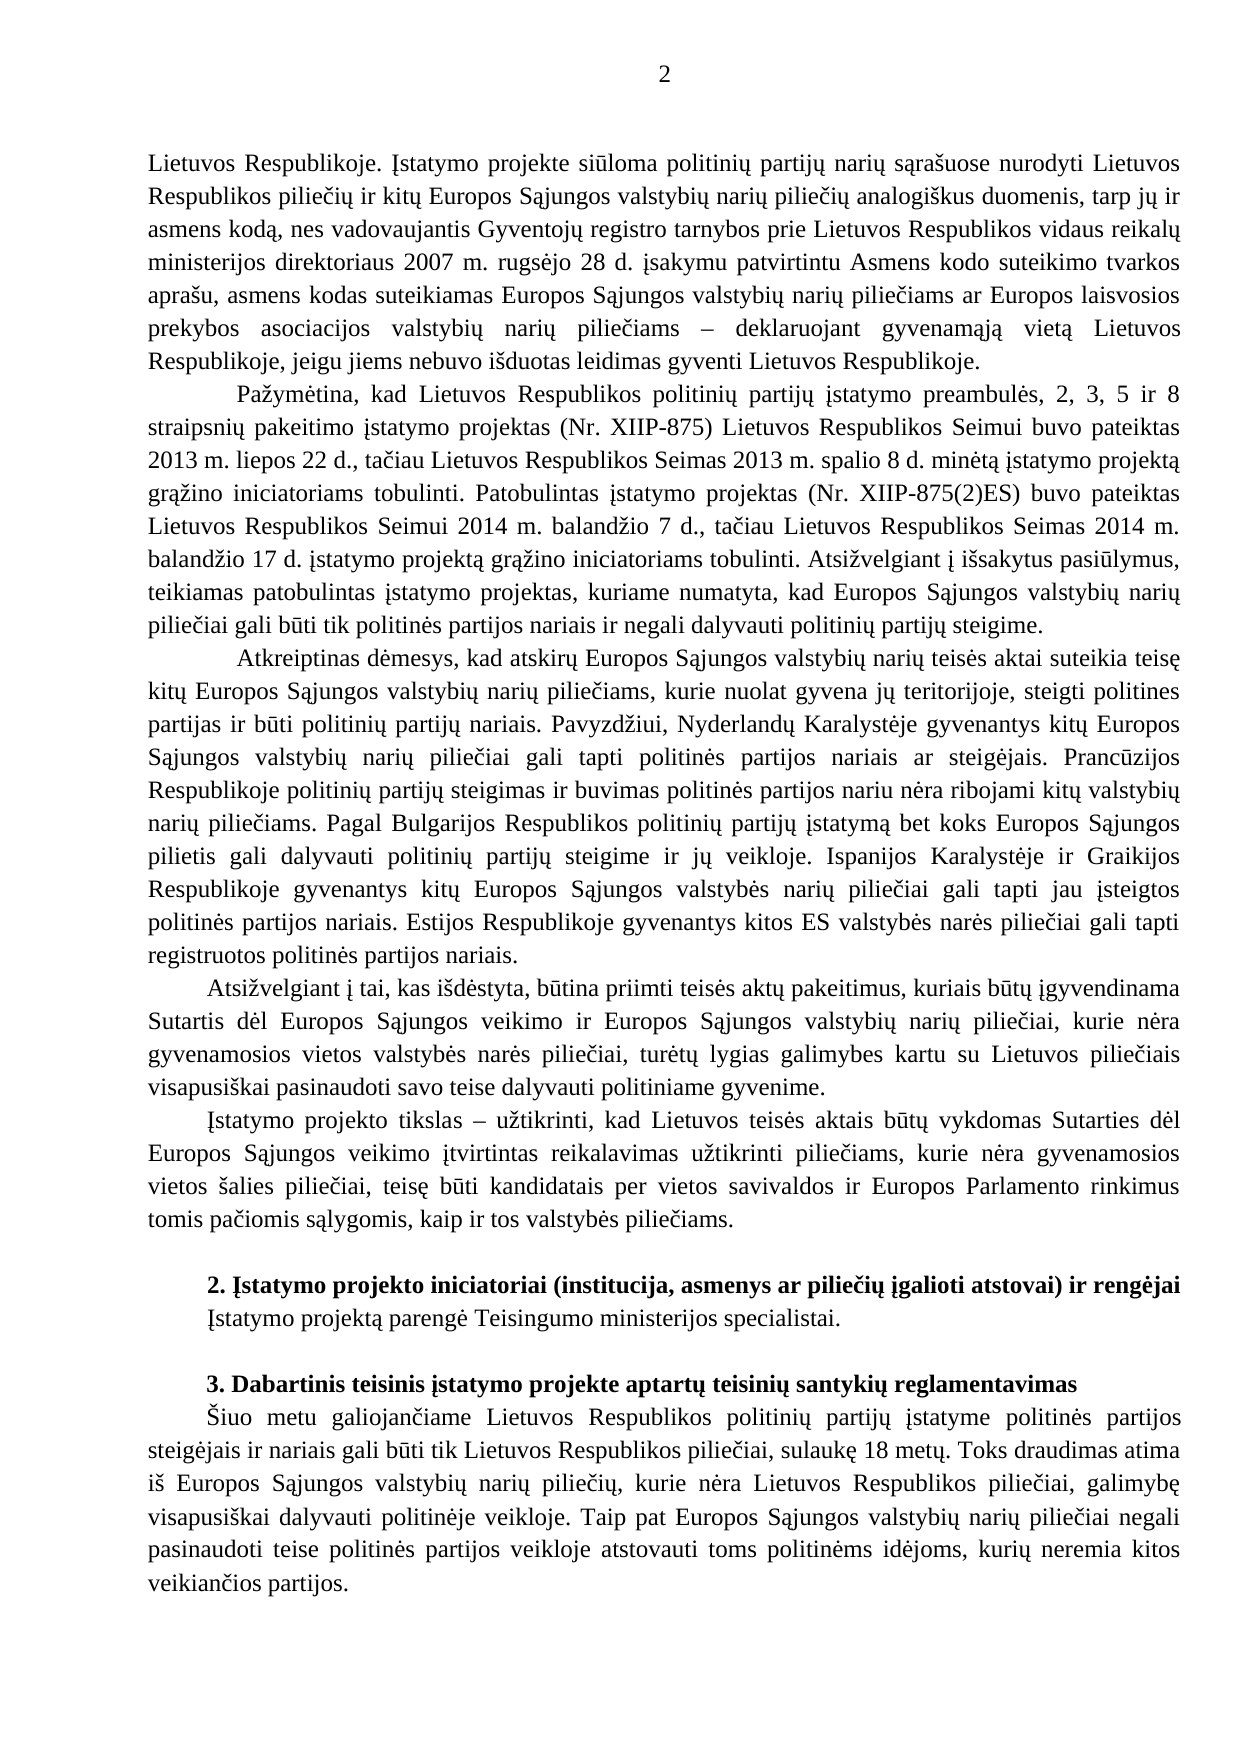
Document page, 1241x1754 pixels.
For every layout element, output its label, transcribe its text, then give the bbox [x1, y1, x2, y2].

text Atsižvelgiant į tai, kas išdėstyta, būtina priimti teisės aktų pakeitimus, kuriais būtų įgyvendinama Sutartis dėl Europos Sąjungos veikimo ir Europos Sąjungos valstybių narių piliečiai, kurie nėra gyvenamosios vietos valstybės narės piliečiai, turėtų lygias galimybes kartu su Lietuvos piliečiais visapusiškai pasinaudoti savo teise dalyvauti politiniame gyvenime. [148, 973, 1181, 1101]
text Pažymėtina, kad Lietuvos Respublikos politinių partijų įstatymo preambulės, 2, 3, 5 ir 8 straipsnių pakeitimo įstatymo projektas (Nr. XIIP-875) Lietuvos Respublikos Seimui buvo pateiktas 2013 m. liepos 22 d., tačiau Lietuvos Respublikos Seimas 2013 m. spalio 8 d. minėtą įstatymo projektą grąžino iniciatoriams tobulinti. Patobulintas įstatymo projektas (Nr. XIIP-875(2)ES) buvo pateiktas Lietuvos Respublikos Seimui 2014 m. balandžio 7 d., tačiau Lietuvos Respublikos Seimas 2014 m. balandžio 17 d. įstatymo projektą grąžino iniciatoriams tobulinti. Atsižvelgiant į išsakytus pasiūlymus, teikiamas patobulintas įstatymo projektas, kuriame numatyta, kad Europos Sąjungos valstybių narių piliečiai gali būti tik politinės partijos nariais ir negali dalyvauti politinių partijų steigime. [148, 379, 1181, 639]
text Šiuo metu galiojančiame Lietuvos Respublikos politinių partijų įstatyme politinės partijos steigėjais ir nariais gali būti tik Lietuvos Respublikos piliečiai, sulaukę 18 metų. Toks draudimas atima iš Europos Sąjungos valstybių narių piliečių, kurie nėra Lietuvos Respublikos piliečiai, galimybę visapusiškai dalyvauti politinėje veikloje. Taip pat Europos Sąjungos valstybių narių piliečiai negali pasinaudoti teise politinės partijos veikloje atstovauti toms politinėms idėjoms, kurių neremia kitos veikiančios partijos. [148, 1402, 1181, 1596]
text Įstatymo projektą parengė Teisingumo ministerijos specialistai. [148, 1303, 1181, 1332]
text Įstatymo projekto tikslas – užtikrinti, kad Lietuvos teisės aktais būtų vykdomas Sutarties dėl Europos Sąjungos veikimo įtvirtintas reikalavimas užtikrinti piliečiams, kurie nėra gyvenamosios vietos šalies piliečiai, teisę būti kandidatais per vietos savivaldos ir Europos Parlamento rinkimus tomis pačiomis sąlygomis, kaip ir tos valstybės piliečiams. [148, 1105, 1181, 1233]
text Atkreiptinas dėmesys, kad atskirų Europos Sąjungos valstybių narių teisės aktai suteikia teisę kitų Europos Sąjungos valstybių narių piliečiams, kurie nuolat gyvena jų teritorijoje, steigti politines partijas ir būti politinių partijų nariais. Pavyzdžiui, Nyderlandų Karalystėje gyvenantys kitų Europos Sąjungos valstybių narių piliečiai gali tapti politinės partijos nariais ar steigėjais. Prancūzijos Respublikoje politinių partijų steigimas ir buvimas politinės partijos nariu nėra ribojami kitų valstybių narių piliečiams. Pagal Bulgarijos Respublikos politinių partijų įstatymą bet koks Europos Sąjungos pilietis gali dalyvauti politinių partijų steigime ir jų veikloje. Ispanijos Karalystėje ir Graikijos Respublikoje gyvenantys kitų Europos Sąjungos valstybės narių piliečiai gali tapti jau įsteigtos politinės partijos nariais. Estijos Respublikoje gyvenantys kitos ES valstybės narės piliečiai gali tapti registruotos politinės partijos nariais. [148, 643, 1181, 969]
text 3. Dabartinis teisinis įstatymo projekte aptartų teisinių santykių reglamentavimas [148, 1369, 1181, 1398]
text Lietuvos Respublikoje. Įstatymo projekte siūloma politinių partijų narių sąrašuose nurodyti Lietuvos Respublikos piliečių ir kitų Europos Sąjungos valstybių narių piliečių analogiškus duomenis, tarp jų ir asmens kodą, nes vadovaujantis Gyventojų registro tarnybos prie Lietuvos Respublikos vidaus reikalų ministerijos direktoriaus 2007 m. rugsėjo 28 d. įsakymu patvirtintu Asmens kodo suteikimo tvarkos aprašu, asmens kodas suteikiamas Europos Sąjungos valstybių narių piliečiams ar Europos laisvosios prekybos asociacijos valstybių narių piliečiams – deklaruojant gyvenamąją vietą Lietuvos Respublikoje, jeigu jiems nebuvo išduotas leidimas gyventi Lietuvos Respublikoje. [148, 148, 1181, 374]
text 2. Įstatymo projekto iniciatoriai (institucija, asmenys ar piliečių įgalioti atstovai) ir rengėjai [148, 1270, 1181, 1299]
